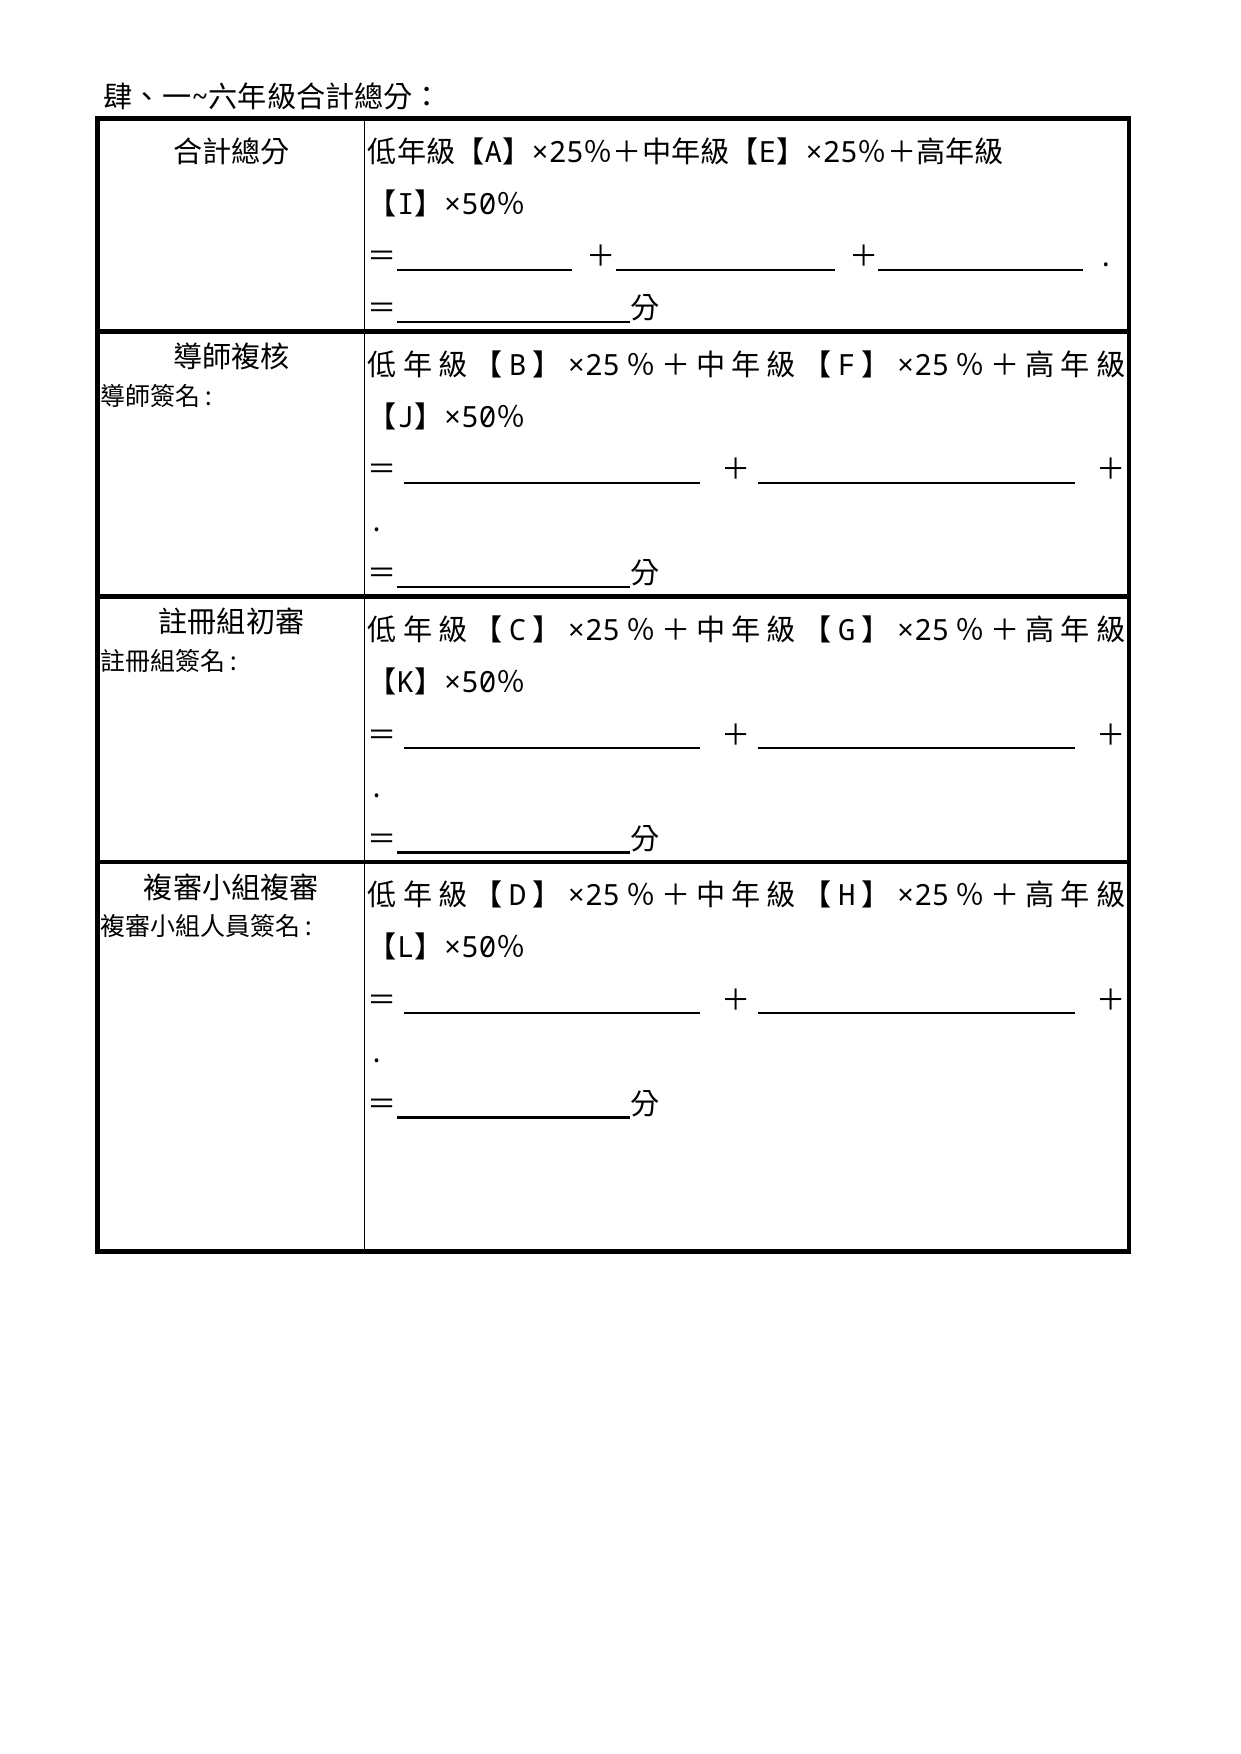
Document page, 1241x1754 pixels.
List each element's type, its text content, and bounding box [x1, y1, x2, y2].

table_cell 導師複核 導師簽名: [100, 334, 364, 594]
table_cell 低年級【B】×25％＋中年級【F】×25％＋高年級【J】×50％ ＝ ＋ ＋ . ＝ 分 [365, 334, 1127, 594]
table_header 合計總分 [100, 121, 364, 329]
table_cell 低年級【D】×25％＋中年級【H】×25％＋高年級【L】×50％ ＝ ＋ ＋ . ＝ 分 [365, 864, 1127, 1249]
table_header 低年級【A】×25％＋中年級【E】×25％＋高年級【I】×50％ ＝ ＋ ＋ . ＝ 分 [365, 121, 1127, 329]
table_cell 複審小組複審 複審小組人員簽名: [100, 864, 364, 1249]
text 肆、一~六年級合計總分： [103, 74, 1152, 116]
table_cell 註冊組初審 註冊組簽名: [100, 599, 364, 859]
table_cell 低年級【C】×25％＋中年級【G】×25％＋高年級【K】×50％ ＝ ＋ ＋ . ＝ 分 [365, 599, 1127, 859]
